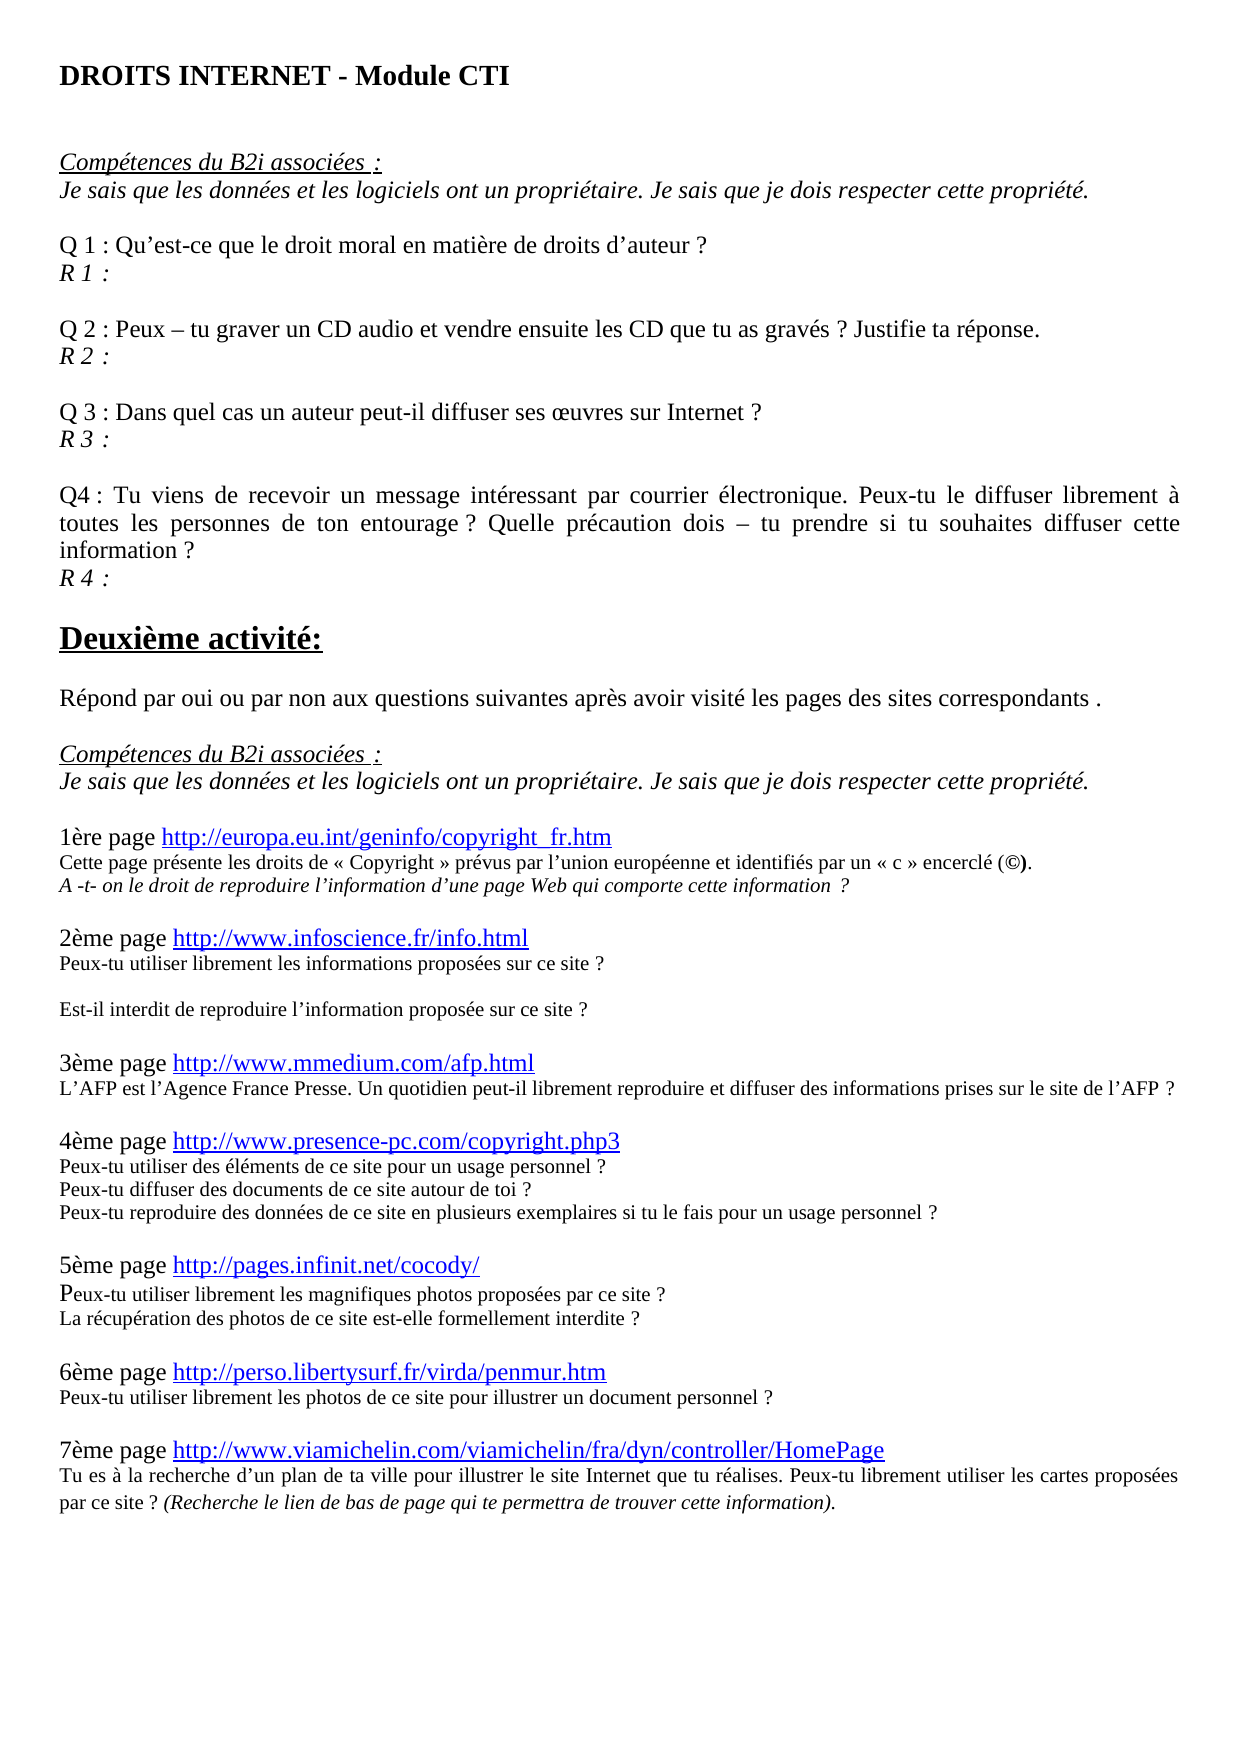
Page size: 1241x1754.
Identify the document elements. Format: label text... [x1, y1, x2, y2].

text Compétences du B2i associées : [59, 148, 1181, 176]
text Peux-tu utiliser librement les informations proposées sur ce site ? [59, 952, 1181, 975]
text R 3 : [59, 426, 1181, 453]
text 5ème page http://pages.infinit.net/cocody/ [59, 1252, 1181, 1279]
text R 1 : [59, 259, 1181, 287]
text 6ème page http://perso.libertysurf.fr/virda/penmur.htm [59, 1358, 1181, 1386]
text Peux-tu diffuser des documents de ce site autour de toi ? [59, 1178, 1181, 1201]
text Est-il interdit de reproduire l’information proposée sur ce site ? [59, 998, 1181, 1021]
text La récupération des photos de ce site est-elle formellement interdite ? [59, 1307, 1181, 1330]
text R 2 : [59, 342, 1181, 370]
text Répond par oui ou par non aux questions suivantes après avoir visité les pages des sites correspondants . [59, 684, 1181, 712]
text Q 2 : Peux – tu graver un CD audio et vendre ensuite les CD que tu as gravés ? Justifie ta réponse. [59, 315, 1181, 342]
text Q 3 : Dans quel cas un auteur peut-il diffuser ses œuvres sur Internet ? [59, 398, 1181, 426]
text A -t- on le droit de reproduire l’information d’une page Web qui comporte cette information ? [59, 873, 1181, 897]
text 3ème page http://www.mmedium.com/afp.html [59, 1049, 1181, 1076]
text 2ème page http://www.infoscience.fr/info.html [59, 924, 1181, 952]
text Q 1 : Qu’est-ce que le droit moral en matière de droits d’auteur ? [59, 232, 1181, 259]
text Deuxième activité: [59, 619, 1181, 657]
text Peux-tu utiliser librement les magnifiques photos proposées par ce site ? [59, 1279, 1181, 1307]
text Q4 : Tu viens de recevoir un message intéressant par courrier électronique. Peux-tu le diffuser librement à toutes les personnes de ton entourage ? Quelle précaution dois – tu prendre si tu souhaites diffuser cette information ? [59, 481, 1181, 564]
text Compétences du B2i associées : [59, 740, 1181, 767]
text Je sais que les données et les logiciels ont un propriétaire. Je sais que je dois respecter cette propriété. [59, 176, 1181, 204]
text 7ème page http://www.viamichelin.com/viamichelin/fra/dyn/controller/HomePage [59, 1436, 1181, 1464]
text 4ème page http://www.presence-pc.com/copyright.php3 [59, 1127, 1181, 1155]
text 1ère page http://europa.eu.int/geninfo/copyright_fr.htm [59, 823, 1181, 851]
text Peux-tu reproduire des données de ce site en plusieurs exemplaires si tu le fais pour un usage personnel ? [59, 1201, 1181, 1224]
text R 4 : [59, 564, 1181, 592]
text Cette page présente les droits de « Copyright » prévus par l’union européenne et identifiés par un « c » encerclé (©). [59, 851, 1181, 873]
text Tu es à la recherche d’un plan de ta ville pour illustrer le site Internet que tu réalises. Peux-tu librement utiliser les cartes proposées par ce site ? (Recherche le lien de bas de page qui te permettra de trouver cette information). [59, 1464, 1181, 1515]
text Peux-tu utiliser librement les photos de ce site pour illustrer un document personnel ? [59, 1386, 1181, 1408]
text Peux-tu utiliser des éléments de ce site pour un usage personnel ? [59, 1155, 1181, 1178]
text L’AFP est l’Agence France Presse. Un quotidien peut-il librement reproduire et diffuser des informations prises sur le site de l’AFP ? [59, 1076, 1181, 1099]
text Je sais que les données et les logiciels ont un propriétaire. Je sais que je dois respecter cette propriété. [59, 767, 1181, 795]
